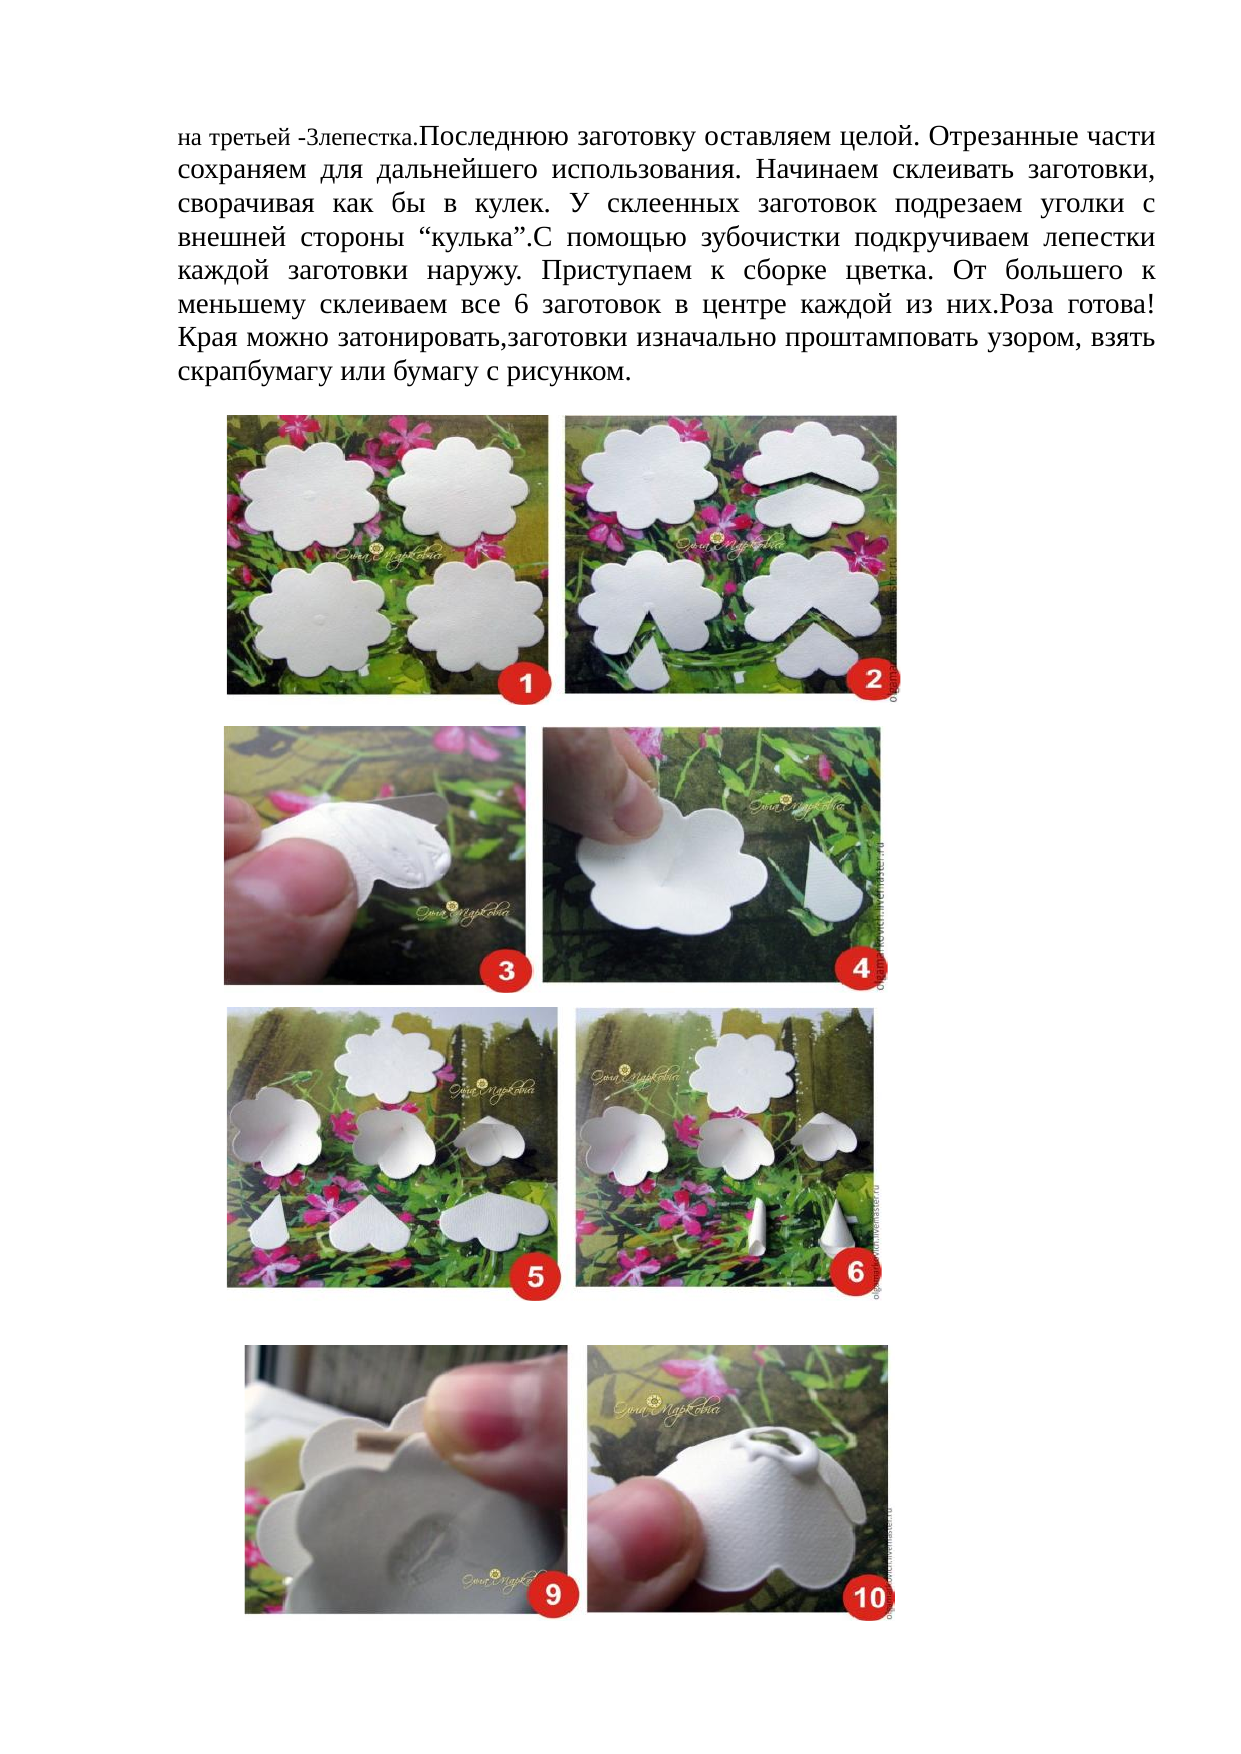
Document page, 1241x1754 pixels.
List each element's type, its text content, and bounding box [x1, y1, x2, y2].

picture [244, 1345, 895, 1621]
picture [223, 726, 888, 993]
text на третьей -3лепестка.Последнюю заготовку оставляем целой. Отрезанные части сохраняем для дальнейшего использования. Начинаем склеивать заготовки, сворачивая как бы в кулек. У склеенных заготовок подрезаем уголки с внешней стороны “кулька”.С помощью зубочистки подкручиваем лепестки каждой заготовки наружу. Приступаем к сборке цветка. От большего к меньшему склеиваем все 6 заготовок в центре каждой из них.Роза готова! Края можно затонировать,заготовки изначально проштамповать узором, взять скрапбумагу или бумагу с рисунком. [177, 118, 1157, 386]
picture [226, 1007, 882, 1301]
picture [226, 415, 901, 705]
